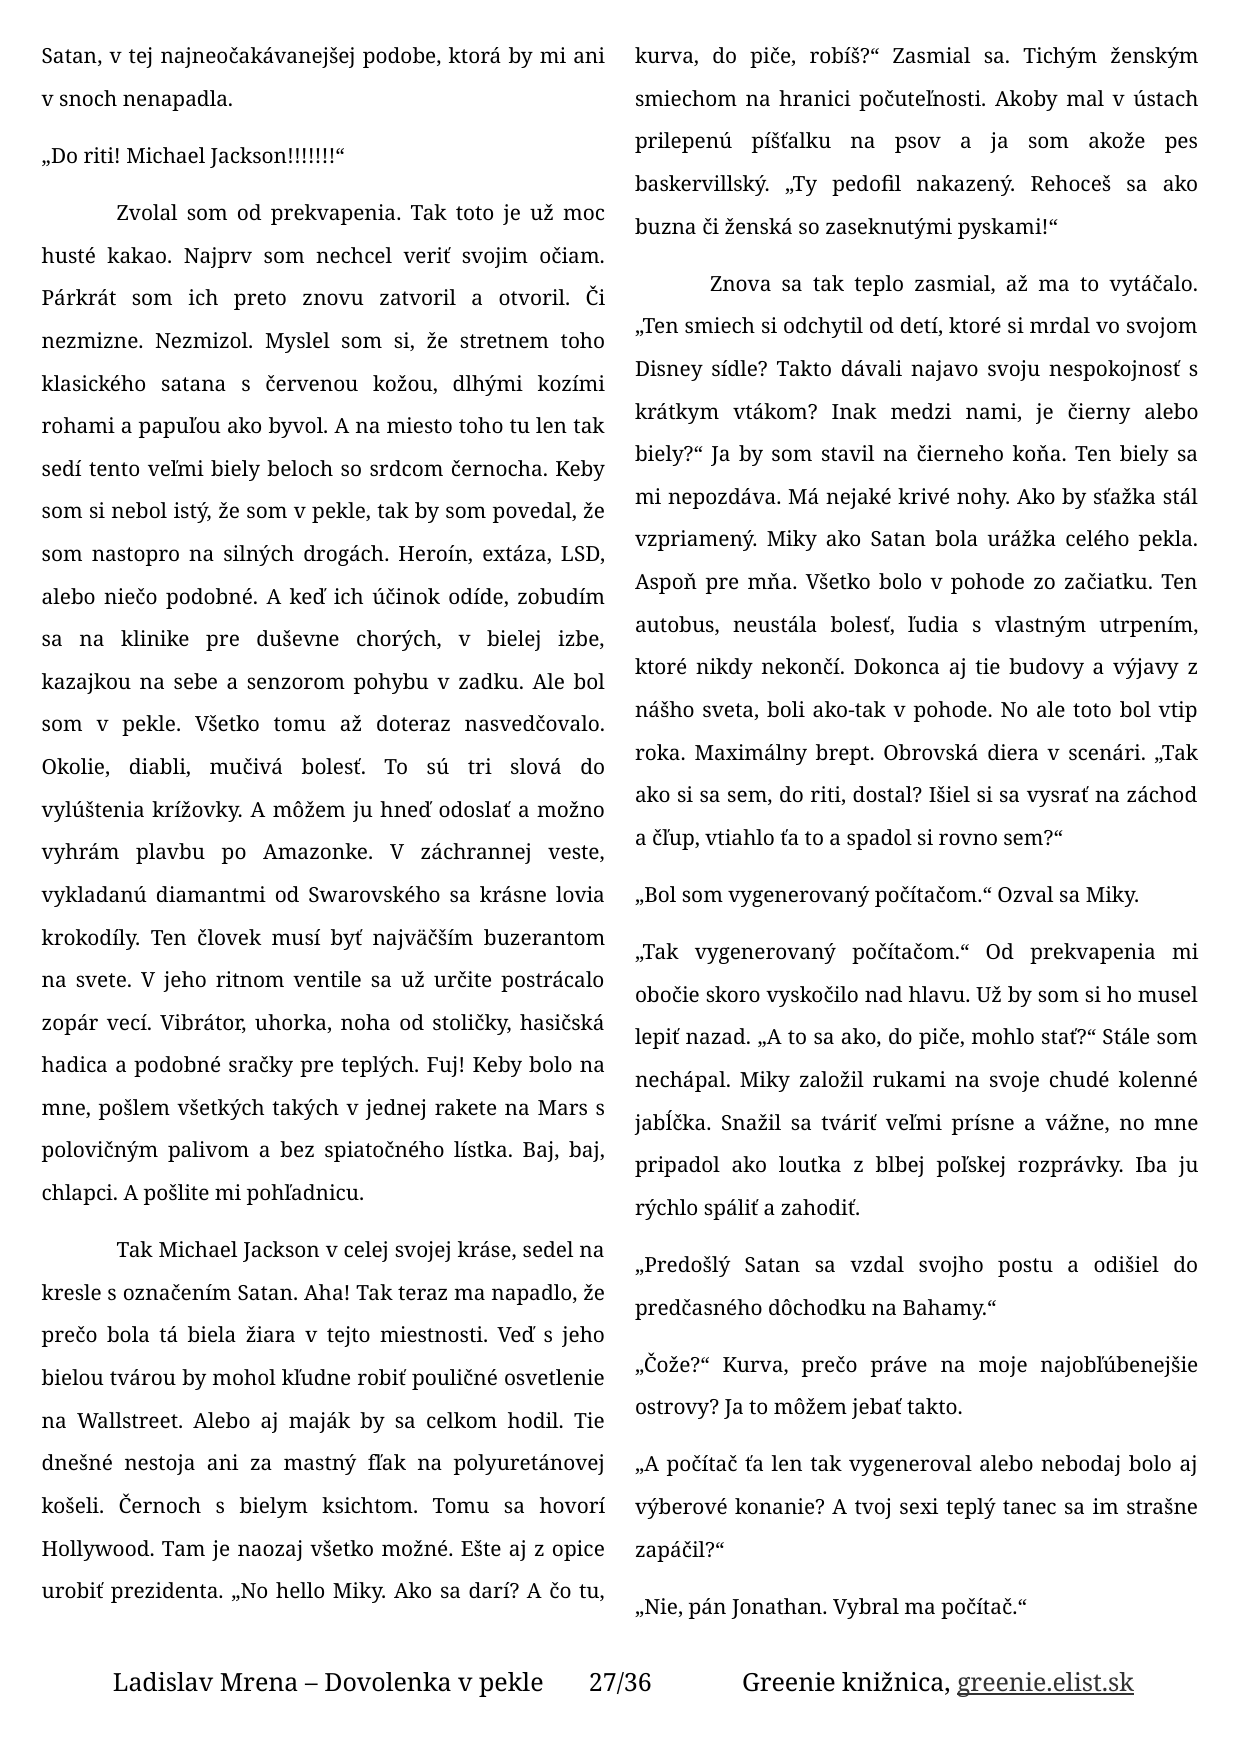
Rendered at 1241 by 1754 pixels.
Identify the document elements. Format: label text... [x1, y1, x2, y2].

text kurva, do piče, robíš?“ Zasmial sa. Tichým ženským smiechom na hranici počuteľnosti. Akoby mal v ústach prilepenú píšťalku na psov a ja som akože pes baskervillský. „Ty pedofil nakazený. Rehoceš sa ako buzna či ženská so zaseknutými pyskami!“ [635, 41, 1199, 240]
text Satan, v tej najneočakávanejšej podobe, ktorá by mi ani v snoch nenapadla. [41, 41, 605, 112]
text „Tak vygenerovaný počítačom.“ Od prekvapenia mi obočie skoro vyskočilo nad hlavu. Už by som si ho musel lepiť nazad. „A to sa ako, do piče, mohlo stať?“ Stále som nechápal. Miky založil rukami na svoje chudé kolenné jabĺčka. Snažil sa tváriť veľmi prísne a vážne, no mne pripadol ako loutka z blbej poľskej rozprávky. Iba ju rýchlo spáliť a zahodiť. [635, 937, 1199, 1221]
text Tak Michael Jackson v celej svojej kráse, sedel na kresle s označením Satan. Aha! Tak teraz ma napadlo, že prečo bola tá biela žiara v tejto miestnosti. Veď s jeho bielou tvárou by mohol kľudne robiť pouličné osvetlenie na Wallstreet. Alebo aj maják by sa celkom hodil. Tie dnešné nestoja ani za mastný fľak na polyuretánovej košeli. Černoch s bielym ksichtom. Tomu sa hovorí Hollywood. Tam je naozaj všetko možné. Ešte aj z opice urobiť prezidenta. „No hello Miky. Ako sa darí? A čo tu, [41, 1235, 605, 1605]
text Zvolal som od prekvapenia. Tak toto je už moc husté kakao. Najprv som nechcel veriť svojim očiam. Párkrát som ich preto znovu zatvoril a otvoril. Či nezmizne. Nezmizol. Myslel som si, že stretnem toho klasického satana s červenou kožou, dlhými kozími rohami a papuľou ako byvol. A na miesto toho tu len tak sedí tento veľmi biely beloch so srdcom černocha. Keby som si nebol istý, že som v pekle, tak by som povedal, že som nastopro na silných drogách. Heroín, extáza, LSD, alebo niečo podobné. A keď ich účinok odíde, zobudím sa na klinike pre duševne chorých, v bielej izbe, kazajkou na sebe a senzorom pohybu v zadku. Ale bol som v pekle. Všetko tomu až doteraz nasvedčovalo. Okolie, diabli, mučivá bolesť. To sú tri slová do vylúštenia krížovky. A môžem ju hneď odoslať a možno vyhrám plavbu po Amazonke. V záchrannej veste, vykladanú diamantmi od Swarovského sa krásne lovia krokodíly. Ten človek musí byť najväčším buzerantom na svete. V jeho ritnom ventile sa už určite postrácalo zopár vecí. Vibrátor, uhorka, noha od stoličky, hasičská hadica a podobné sračky pre teplých. Fuj! Keby bolo na mne, pošlem všetkých takých v jednej rakete na Mars s polovičným palivom a bez spiatočného lístka. Baj, baj, chlapci. A pošlite mi pohľadnicu. [41, 198, 605, 1207]
text „Bol som vygenerovaný počítačom.“ Ozval sa Miky. [635, 880, 1199, 908]
text „Čože?“ Kurva, prečo práve na moje najobľúbenejšie ostrovy? Ja to môžem jebať takto. [635, 1350, 1199, 1421]
text Znova sa tak teplo zasmial, až ma to vytáčalo. „Ten smiech si odchytil od detí, ktoré si mrdal vo svojom Disney sídle? Takto dávali najavo svoju nespokojnosť s krátkym vtákom? Inak medzi nami, je čierny alebo biely?“ Ja by som stavil na čierneho koňa. Ten biely sa mi nepozdáva. Má nejaké krivé nohy. Ako by sťažka stál vzpriamený. Miky ako Satan bola urážka celého pekla. Aspoň pre mňa. Všetko bolo v pohode zo začiatku. Ten autobus, neustála bolesť, ľudia s vlastným utrpením, ktoré nikdy nekončí. Dokonca aj tie budovy a výjavy z nášho sveta, boli ako-tak v pohode. No ale toto bol vtip roka. Maximálny brept. Obrovská diera v scenári. „Tak ako si sa sem, do riti, dostal? Išiel si sa vysrať na záchod a čľup, vtiahlo ťa to a spadol si rovno sem?“ [635, 269, 1199, 851]
text „Predošlý Satan sa vzdal svojho postu a odišiel do predčasného dôchodku na Bahamy.“ [635, 1250, 1199, 1321]
text „A počítač ťa len tak vygeneroval alebo nebodaj bolo aj výberové konanie? A tvoj sexi teplý tanec sa im strašne zapáčil?“ [635, 1449, 1199, 1563]
text „Nie, pán Jonathan. Vybral ma počítač.“ [635, 1592, 1199, 1620]
text „Do riti! Michael Jackson!!!!!!!“ [41, 141, 605, 169]
